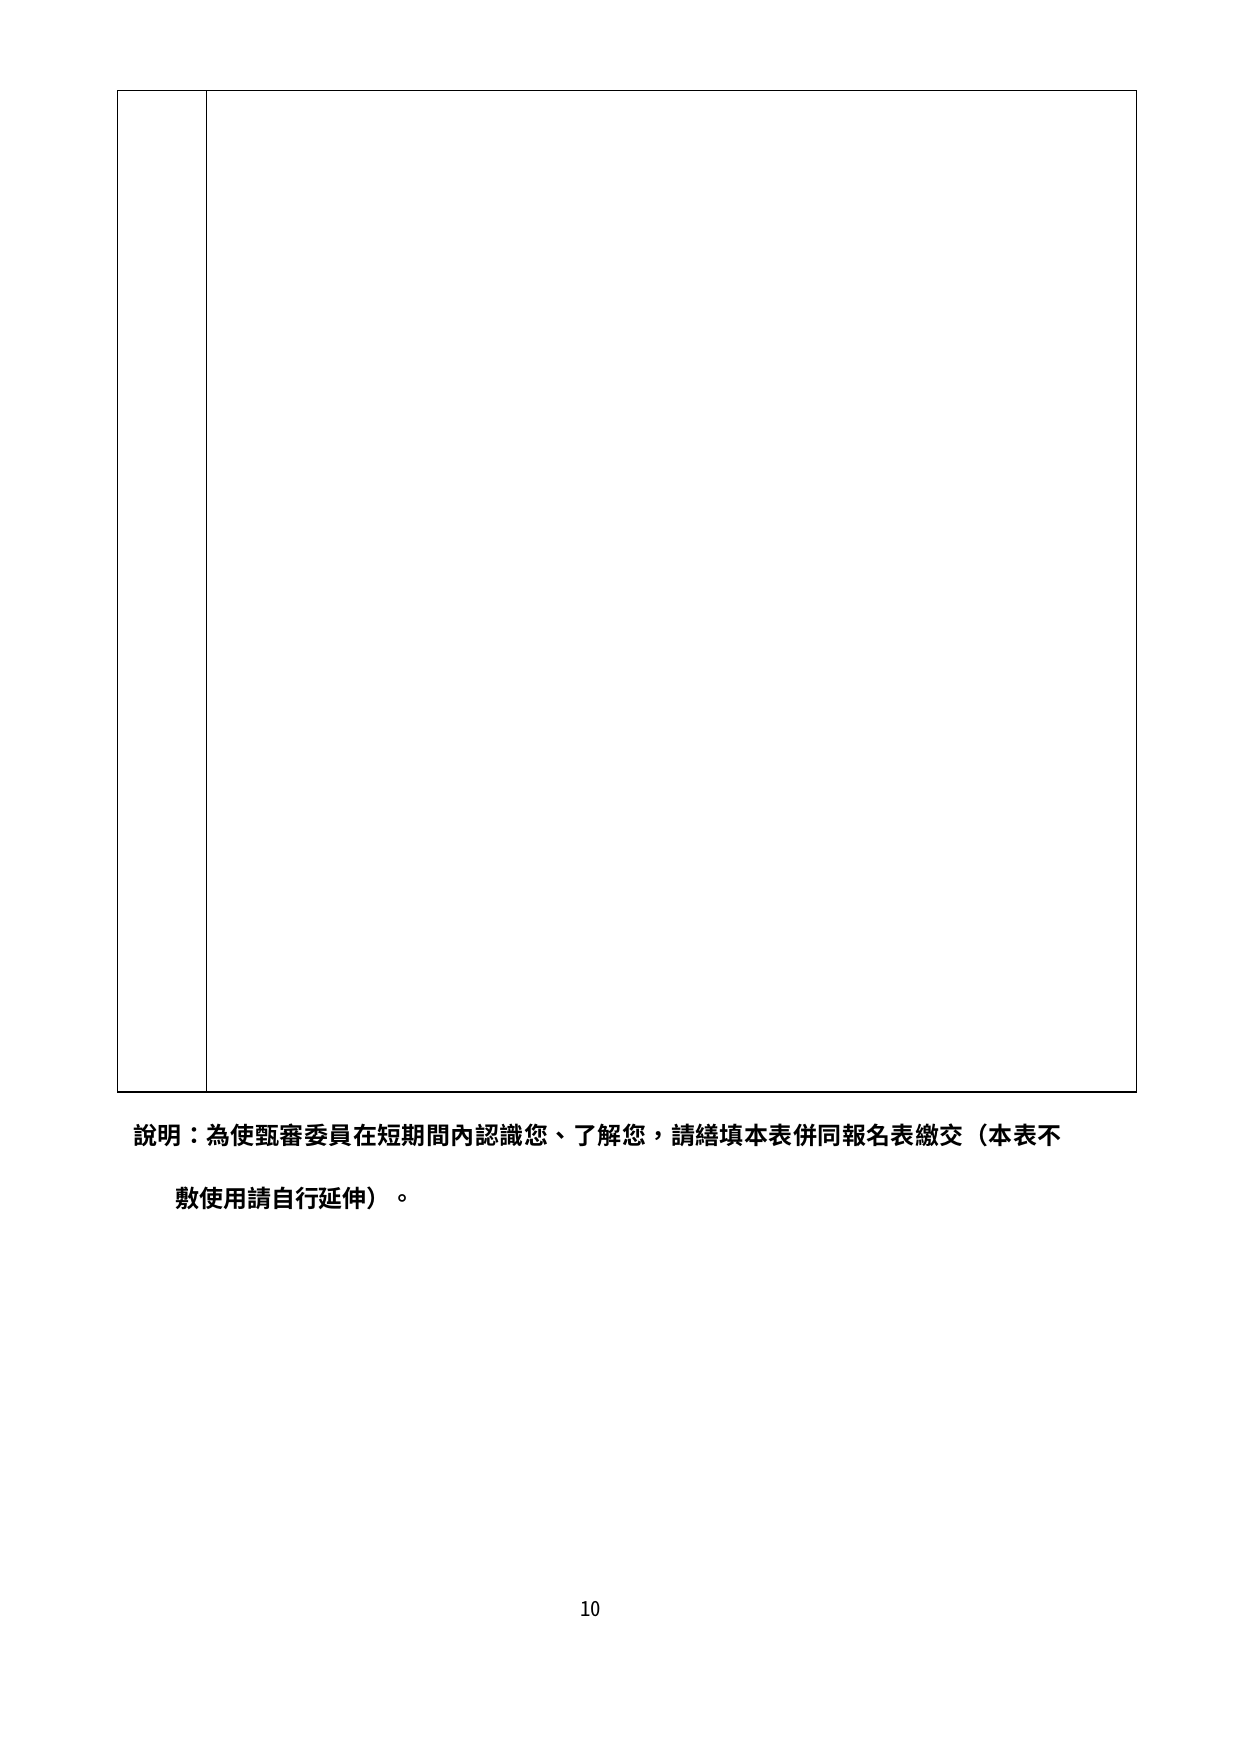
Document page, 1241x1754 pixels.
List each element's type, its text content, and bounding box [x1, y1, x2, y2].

table_cell [118, 91, 206, 1091]
table_cell [207, 91, 1136, 1091]
text 說明：為使甄審委員在短期間內認識您、了解您，請繕填本表併同報名表繳交（本表不敷使用請自行延伸）。 [133, 1093, 1063, 1217]
